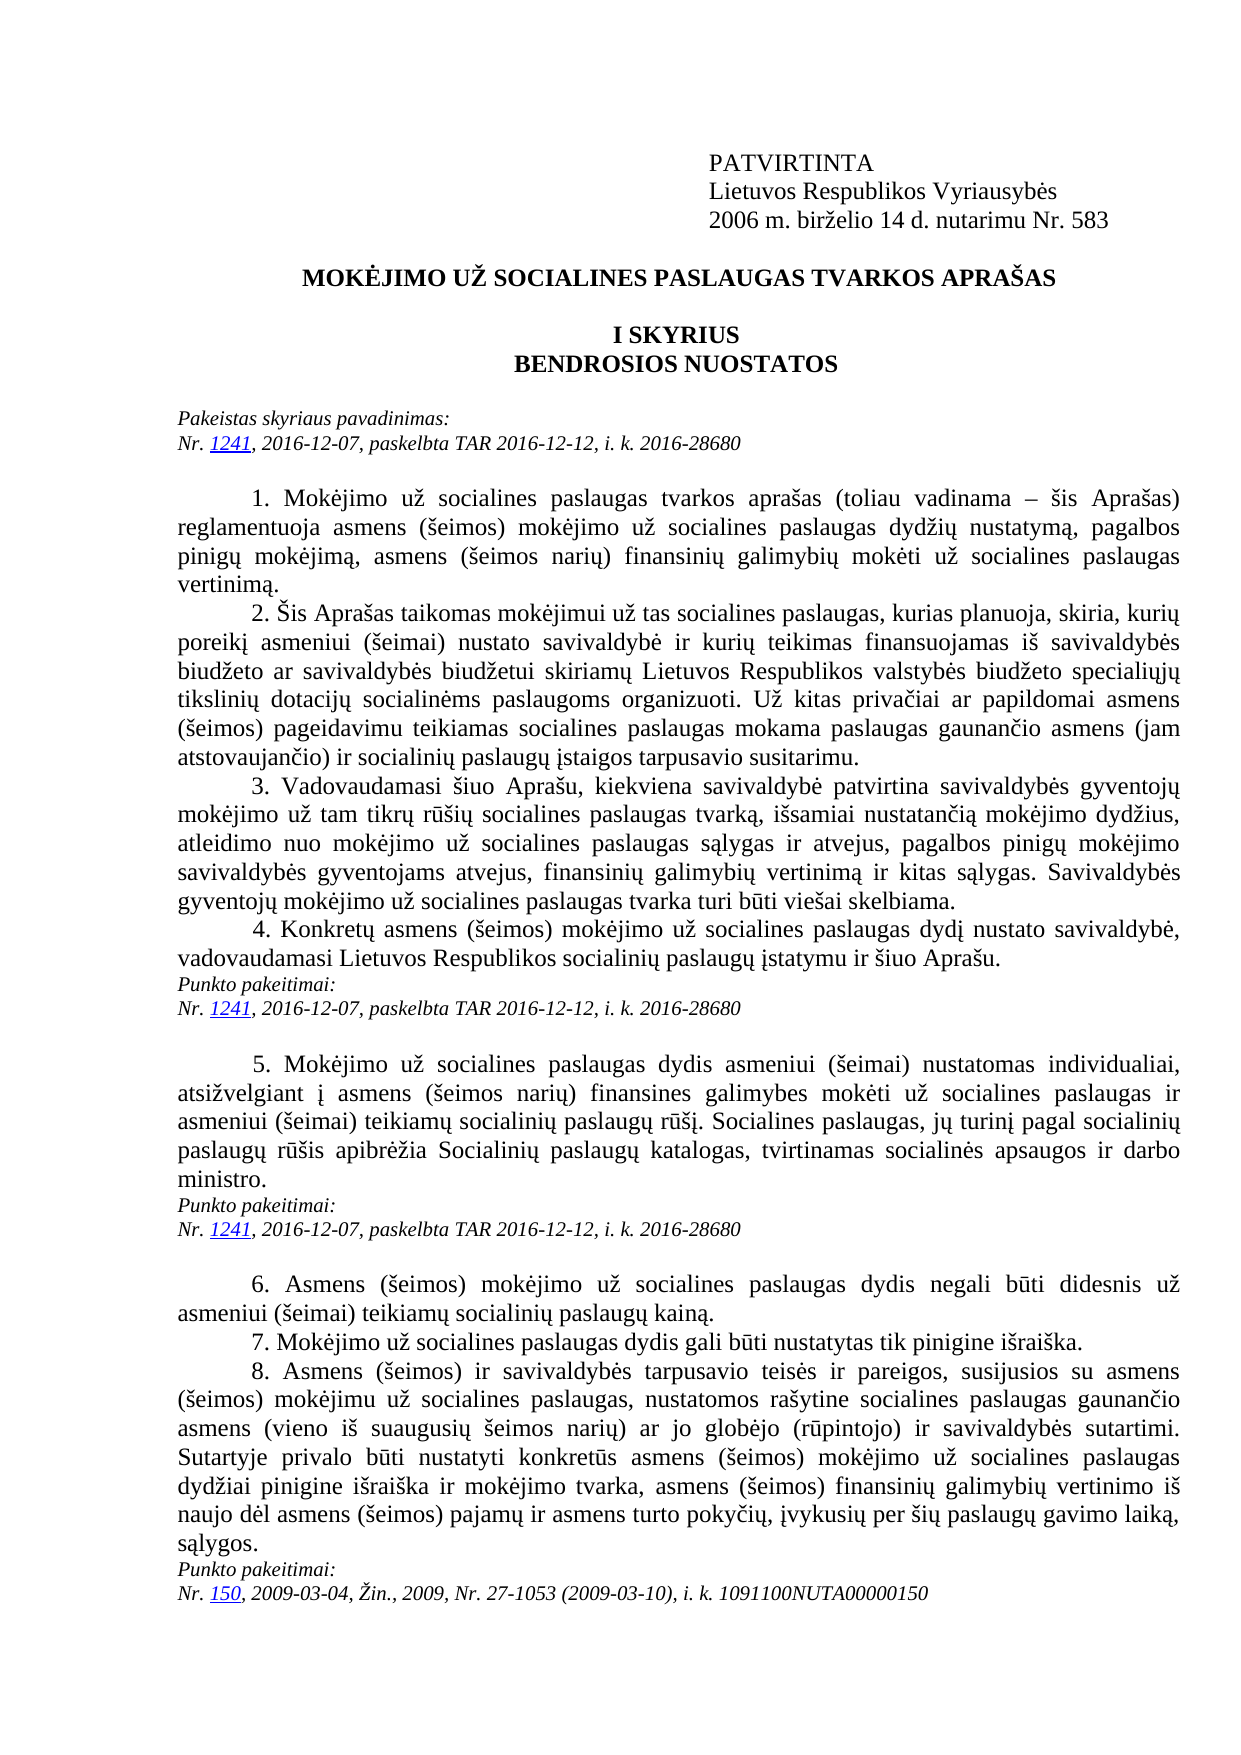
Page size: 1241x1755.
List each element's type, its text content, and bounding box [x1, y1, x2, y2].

text Punkto pakeitimai: [177, 972, 1181, 996]
text I SKYRIUS BENDROSIOS NUOSTATOS [177, 320, 1181, 378]
text Pakeistas skyriaus pavadinimas: [177, 406, 1181, 430]
text Nr. 1241, 2016-12-07, paskelbta TAR 2016-12-12, i. k. 2016-28680 [177, 1217, 1181, 1241]
text mokėjimo už socialines paslaugas tvarkos aprašas [177, 263, 1181, 291]
text 4. Konkretų asmens (šeimos) mokėjimo už socialines paslaugas dydį nustato savivaldybė, vadovaudamasi Lietuvos Respublikos socialinių paslaugų įstatymu ir šiuo Aprašu. [177, 914, 1181, 972]
text 1. Mokėjimo už socialines paslaugas tvarkos aprašas (toliau vadinama – šis Aprašas) reglamentuoja asmens (šeimos) mokėjimo už socialines paslaugas dydžių nustatymą, pagalbos pinigų mokėjimą, asmens (šeimos narių) finansinių galimybių mokėti už socialines paslaugas vertinimą. [177, 483, 1181, 598]
text Nr. 1241, 2016-12-07, paskelbta TAR 2016-12-12, i. k. 2016-28680 [177, 996, 1181, 1020]
text Punkto pakeitimai: [177, 1193, 1181, 1217]
text 6. Asmens (šeimos) mokėjimo už socialines paslaugas dydis negali būti didesnis už asmeniui (šeimai) teikiamų socialinių paslaugų kainą. [177, 1269, 1181, 1327]
text Lietuvos Respublikos Vyriausybės [177, 176, 1181, 205]
text 2. Šis Aprašas taikomas mokėjimui už tas socialines paslaugas, kurias planuoja, skiria, kurių poreikį asmeniui (šeimai) nustato savivaldybė ir kurių teikimas finansuojamas iš savivaldybės biudžeto ar savivaldybės biudžetui skiriamų Lietuvos Respublikos valstybės biudžeto specialiųjų tikslinių dotacijų socialinėms paslaugoms organizuoti. Už kitas privačiai ar papildomai asmens (šeimos) pageidavimu teikiamas socialines paslaugas mokama paslaugas gaunančio asmens (jam atstovaujančio) ir socialinių paslaugų įstaigos tarpusavio susitarimu. [177, 598, 1181, 771]
text Nr. 150, 2009-03-04, Žin., 2009, Nr. 27-1053 (2009-03-10), i. k. 1091100NUTA00000150 [177, 1581, 1181, 1605]
text 8. Asmens (šeimos) ir savivaldybės tarpusavio teisės ir pareigos, susijusios su asmens (šeimos) mokėjimu už socialines paslaugas, nustatomos rašytine socialines paslaugas gaunančio asmens (vieno iš suaugusių šeimos narių) ar jo globėjo (rūpintojo) ir savivaldybės sutartimi. Sutartyje privalo būti nustatyti konkretūs asmens (šeimos) mokėjimo už socialines paslaugas dydžiai pinigine išraiška ir mokėjimo tvarka, asmens (šeimos) finansinių galimybių vertinimo iš naujo dėl asmens (šeimos) pajamų ir asmens turto pokyčių, įvykusių per šių paslaugų gavimo laiką, sąlygos. [177, 1356, 1181, 1557]
text Nr. 1241, 2016-12-07, paskelbta TAR 2016-12-12, i. k. 2016-28680 [177, 430, 1181, 454]
text 7. Mokėjimo už socialines paslaugas dydis gali būti nustatytas tik pinigine išraiška. [177, 1327, 1181, 1356]
text Patvirtinta [709, 148, 1181, 176]
text 3. Vadovaudamasi šiuo Aprašu, kiekviena savivaldybė patvirtina savivaldybės gyventojų mokėjimo už tam tikrų rūšių socialines paslaugas tvarką, išsamiai nustatančią mokėjimo dydžius, atleidimo nuo mokėjimo už socialines paslaugas sąlygas ir atvejus, pagalbos pinigų mokėjimo savivaldybės gyventojams atvejus, finansinių galimybių vertinimą ir kitas sąlygas. Savivaldybės gyventojų mokėjimo už socialines paslaugas tvarka turi būti viešai skelbiama. [177, 771, 1181, 914]
text Punkto pakeitimai: [177, 1557, 1181, 1581]
text 5. Mokėjimo už socialines paslaugas dydis asmeniui (šeimai) nustatomas individualiai, atsižvelgiant į asmens (šeimos narių) finansines galimybes mokėti už socialines paslaugas ir asmeniui (šeimai) teikiamų socialinių paslaugų rūšį. Socialines paslaugas, jų turinį pagal socialinių paslaugų rūšis apibrėžia Socialinių paslaugų katalogas, tvirtinamas socialinės apsaugos ir darbo ministro. [177, 1049, 1181, 1193]
text 2006 m. birželio 14 d. nutarimu Nr. 583 [177, 205, 1181, 234]
